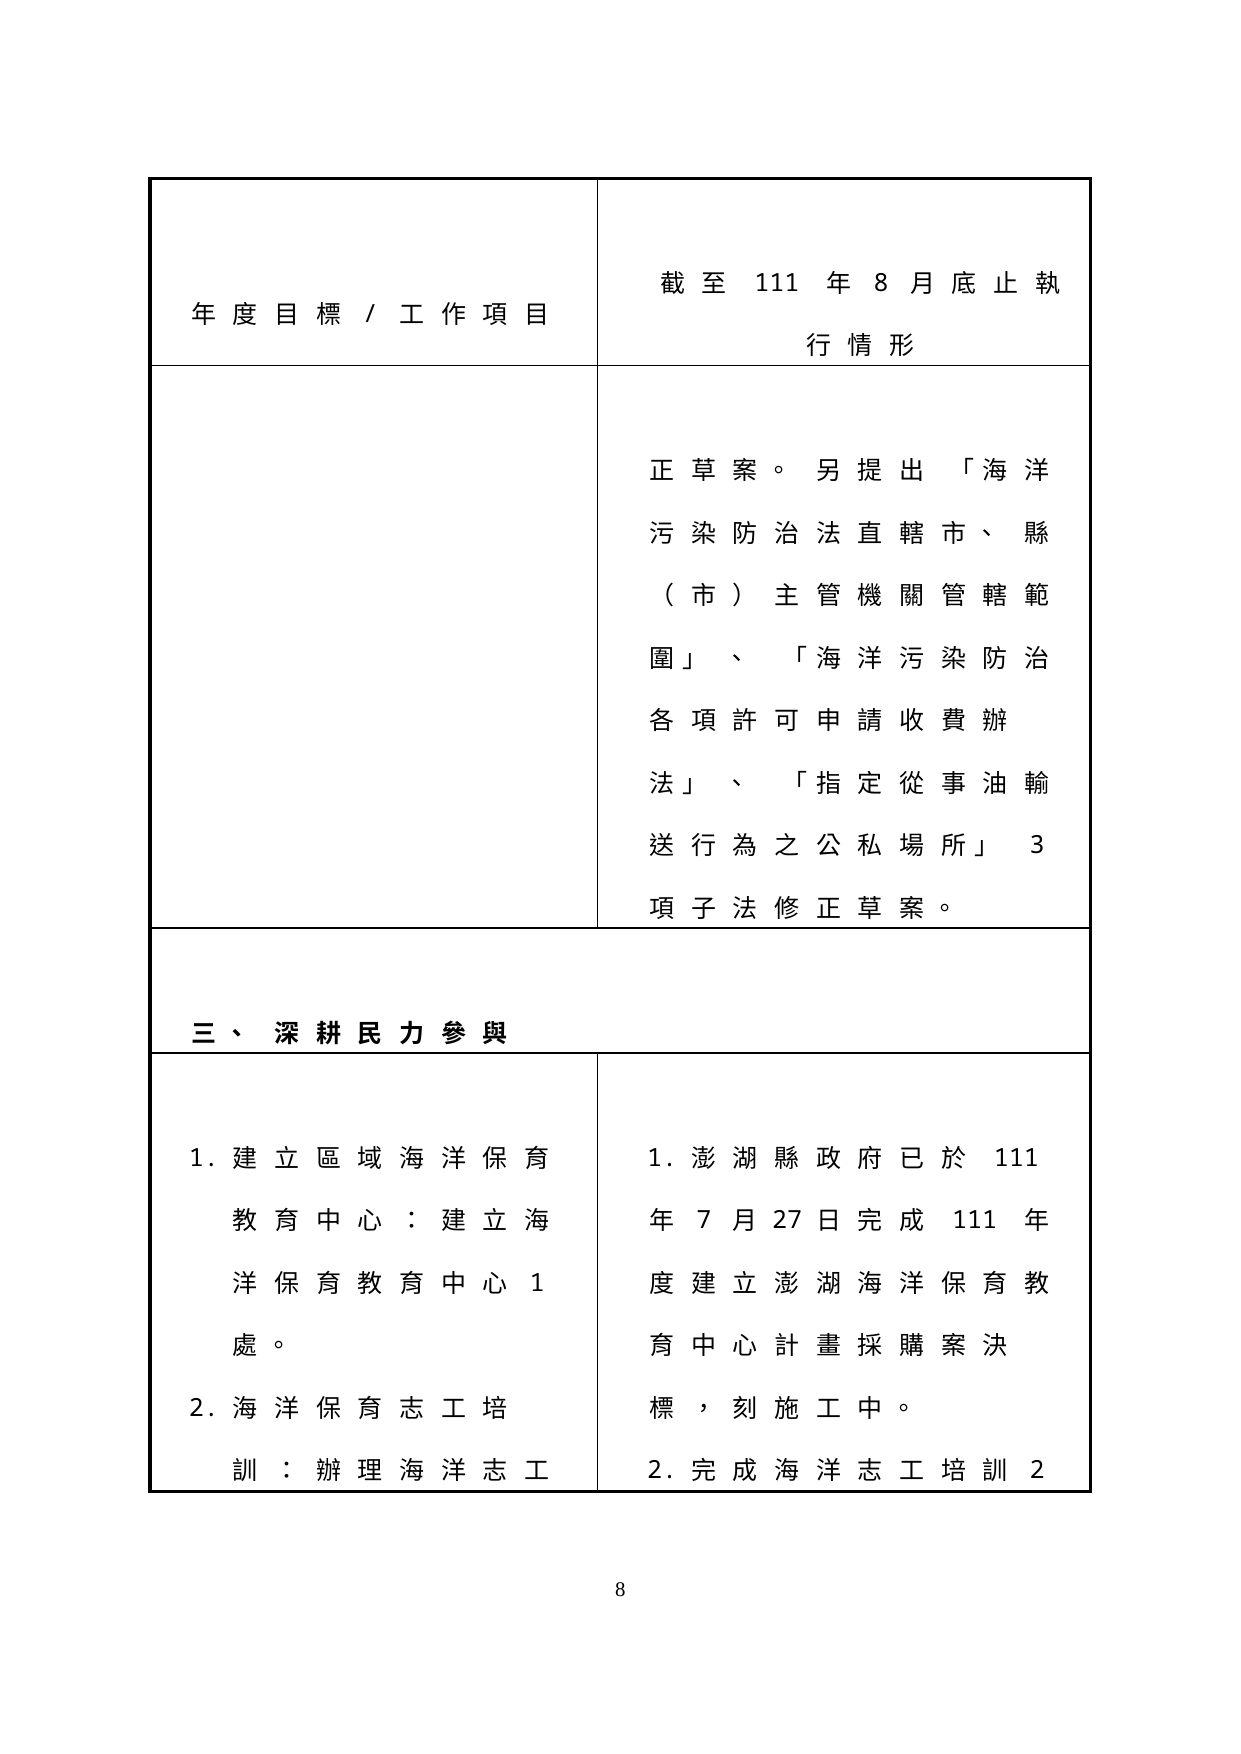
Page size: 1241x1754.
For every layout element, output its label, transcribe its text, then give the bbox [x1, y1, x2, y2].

table_cell 1.建立區域海洋保育教育中心：建立海洋保育教育中心1處。 2.海洋保育志工培訓：辦理海洋志工 [152, 1054, 597, 1490]
table_cell 1.澎湖縣政府已於111年7月27日完成111年度建立澎湖海洋保育教育中心計畫採購案決標，刻施工中。 2.完成海洋志工培訓2 [598, 1054, 1089, 1490]
table_header 截至111年8月底止執行情形 [598, 180, 1089, 365]
table_cell 正草案。另提出「海洋污染防治法直轄市、縣（市）主管機關管轄範圍」、「海洋污染防治各項許可申請收費辦法」、「指定從事油輸送行為之公私場所」3項子法修正草案。 [598, 366, 1089, 927]
table_header 年度目標/工作項目 [152, 180, 597, 365]
table_cell [152, 366, 597, 927]
table_cell 三、深耕民力參與 [152, 929, 1089, 1052]
